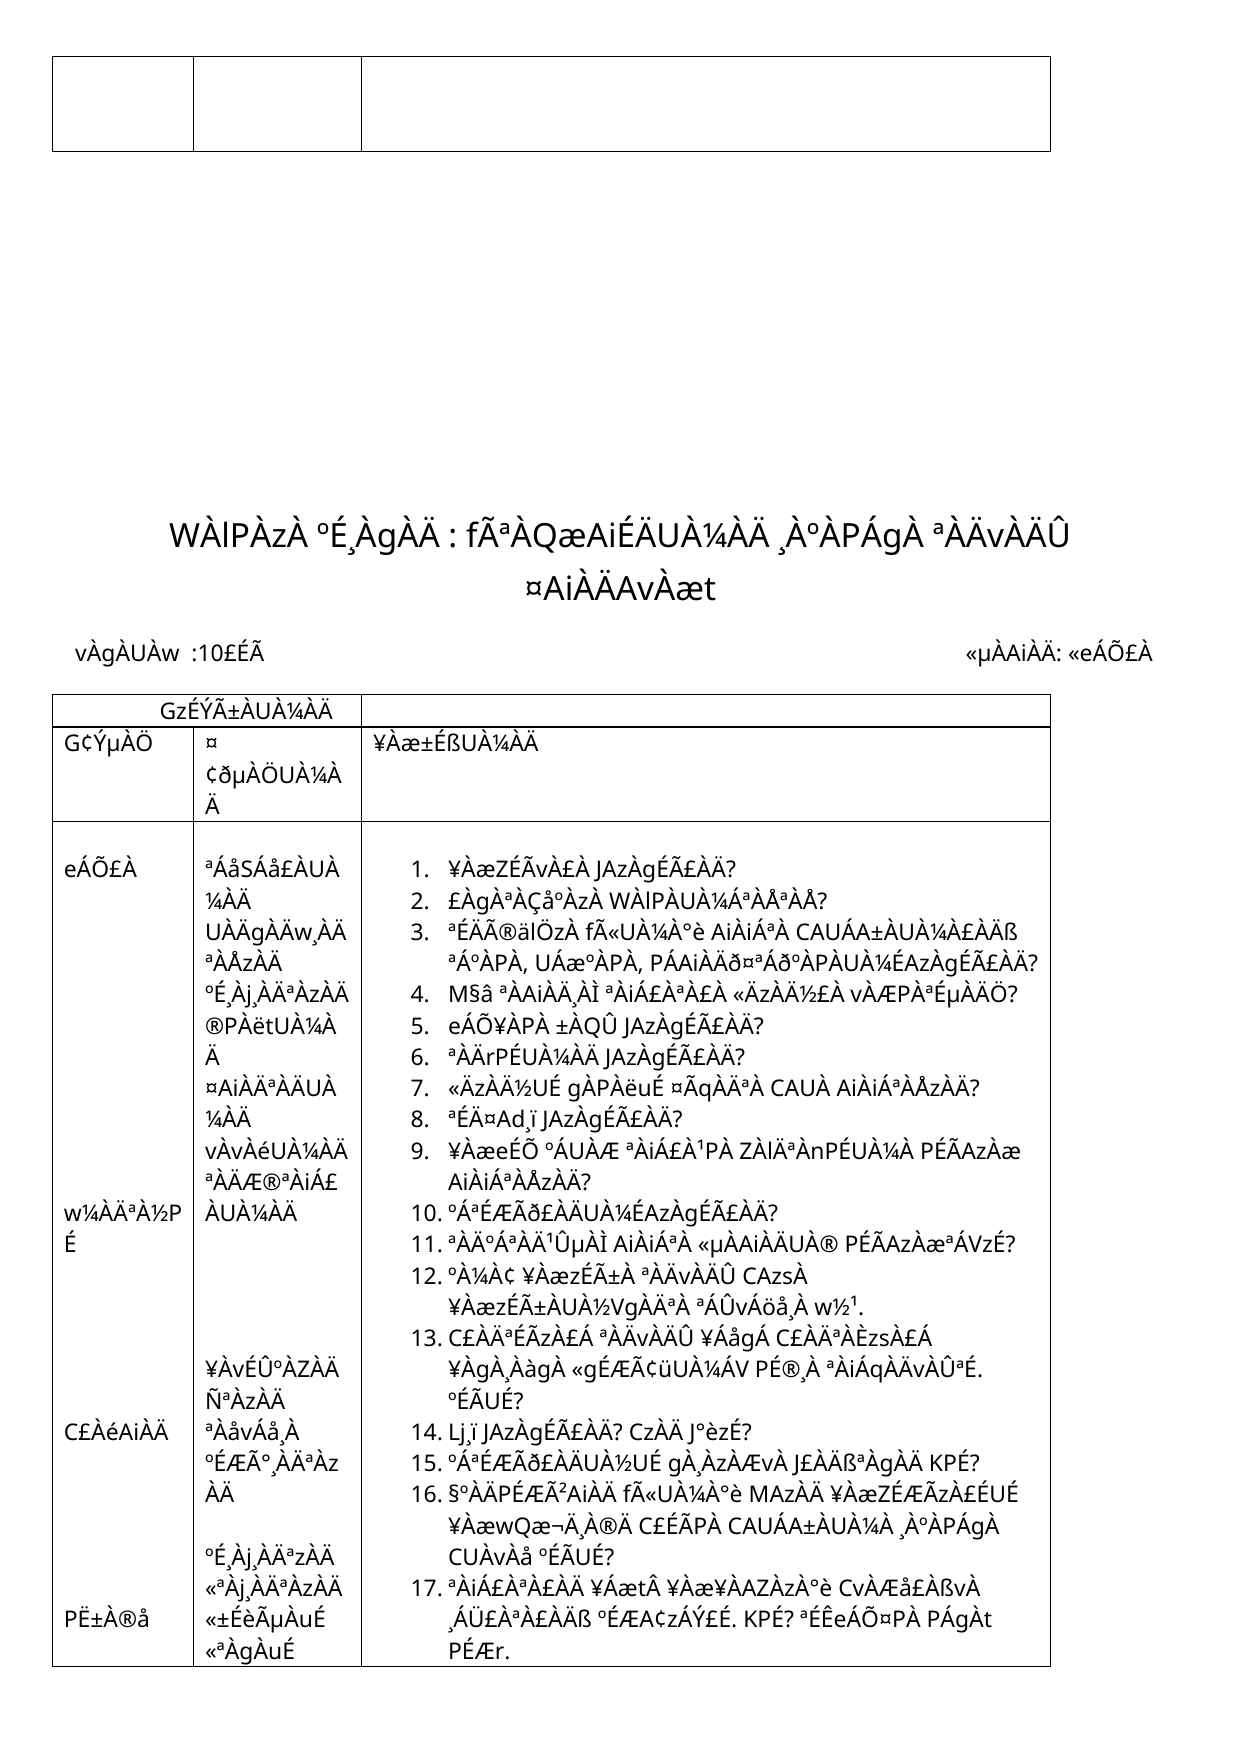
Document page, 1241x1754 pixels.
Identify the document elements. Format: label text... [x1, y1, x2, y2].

table_cell ¥Àæ±ÉßUÀ¼ÀÄ [362, 728, 1050, 821]
text WÀlPÀzÀ ºÉ¸ÀgÀÄ : fÃªÀQæAiÉÄUÀ¼ÀÄ ¸ÀºÀPÁgÀ ªÀÄvÀÄÛ ¤AiÀÄAvÀæt [75, 512, 1165, 610]
table_header GzÉÝÃ±ÀUÀ¼ÀÄ [53, 695, 361, 726]
table_cell [362, 57, 1050, 151]
table_cell ¥ÀæZÉÃvÀ£À JAzÀgÉÃ£ÀÄ? £ÀgÀªÀÇåºÀzÀ WÀlPÀUÀ¼ÁªÀÅªÀÅ? ªÉÄÃ®älÖzÀ fÃ«UÀ¼À°è AiÀiÁªÀ CAUÁA±ÀUÀ¼À£ÀÄß ªÁºÀPÀ, UÁæºÀPÀ, PÁAiÀÄð¤ªÁðºÀPÀUÀ¼ÉAzÀgÉÃ£ÀÄ? M§â ªÀAiÀÄ¸ÀÌ ªÀiÁ£ÀªÀ£À «ÄzÀÄ½£À vÀÆPÀªÉµÀÄÖ? eÁÕ¥ÀPÀ ±ÀQÛ JAzÀgÉÃ£ÀÄ? ªÀÄrPÉUÀ¼ÀÄ JAzÀgÉÃ£ÀÄ? «ÄzÀÄ½UÉ gÀPÀëuÉ ¤ÃqÀÄªÀ CAUÀ AiÀiÁªÀÅzÀÄ? ªÉÄ¤Ad¸ï JAzÀgÉÃ£ÀÄ? ¥ÀæeÉÕ ºÁUÀÆ ªÀiÁ£À¹PÀ ZÀlÄªÀnPÉUÀ¼À PÉÃAzÀæ AiÀiÁªÀÅzÀÄ? ºÁªÉÆÃð£ÀÄUÀ¼ÉAzÀgÉÃ£ÀÄ? ªÀÄºÁªÀÄ¹ÛµÀÌ AiÀiÁªÀ «µÀAiÀÄUÀ® PÉÃAzÀæªÁVzÉ? ºÀ¼À¢ ¥ÀæzÉÃ±À ªÀÄvÀÄÛ CAzsÀ ¥ÀæzÉÃ±ÀUÀ½VgÀÄªÀ ªÁÛvÁöå¸À w½¹. C£ÀÄªÉÃzÀ£Á ªÀÄvÀÄÛ ¥ÁågÁ C£ÀÄªÀÈzsÀ£Á ¥ÀgÀ¸ÀàgÀ «gÉÆÃ¢üUÀ¼ÁV PÉ®¸À ªÀiÁqÀÄvÀÛªÉ. ºÉÃUÉ? Lj¸ï JAzÀgÉÃ£ÀÄ? CzÀÄ J°èzÉ? ºÁªÉÆÃð£ÀÄUÀ½UÉ gÀ¸ÀzÀÆvÀ J£ÀÄßªÀgÀÄ KPÉ? §ºÀÄPÉÆÃ²AiÀÄ fÃ«UÀ¼À°è MAzÀÄ ¥ÀæZÉÆÃzÀ£ÉUÉ ¥ÀæwQæ¬Ä¸À®Ä C£ÉÃPÀ CAUÁA±ÀUÀ¼À ¸ÀºÀPÁgÀ CUÀvÀå ºÉÃUÉ? ªÀiÁ£ÀªÀ£ÀÄ ¥ÁætÂ ¥Àæ¥ÀAZÀzÀ°è CvÀÆå£ÀßvÀ ¸ÁÜ£ÀªÀ£ÀÄß ºÉÆA¢zÁÝ£É. KPÉ? ªÉÊeÁÕ¤PÀ PÁgÀt PÉÆr. gÀªÀiÁå JA§ «zÁåyð¤ ¥ÀzÉÃ ¥ÀzÉÃ ªÀÄÆvÀæ «¸Àdð£É M¼À¥ÀqÀÄwÛzÁÝ¼É ºÁUÁzÀgÉ CZÀ½UÉ EgÀ§ºÀÄzÁzÀ PÁ¬Ä¯É AiÀiÁªÀÅzÀÄ? «ÄzÀÄ½£À PÁmÉðPïì£À £Á£Á PÁAiÀÄðPÉëÃvÀæUÀ¼À£ÀÄß avÀæ §gÉzÀÄ UÀÄwð¸ÀÄªÀzÀÄ. «ÄzÀÄ½£À ¤Ã¼À bÉÃzÀ £ÉÆÃlzÀ CAzÀªÁzÀ avÀæ §gÉzÀÄ ¨sÁUÀUÀ¼À£ÀÄß UÀÄgÀÄw¹. PÀtÄÚ UÀÄqÉØ avÀæ vÉUÉzÀÄ ¨sÁUÀUÀ¼À£ÀÄß UÀÄgÀÄw¹. Q«AiÀÄ avÀæ vÉUÉzÀÄ ¨sÁUÀUÀ¼À£ÀÄß UÀÄgÀÄw¹. «ÄzÀÄ¼ÀÄ §½îAiÀÄ CAzÀªÁzÀ avÀæ vÉUÉzÀÄ ¨sÁUÀUÀ¼À£ÀÄß UÀÄgÀÄw¹. ¥ÀgÁªÀwÃðvÀ ZÁ¥À avÀæ vÉUÉzÀÄ ¨sÁUÀUÀ¼À£ÀÄß UÀÄgÀÄw¹. [362, 822, 1050, 1666]
table_cell [53, 57, 193, 151]
table_cell G¢ÝµÀÖ [53, 728, 193, 821]
table_cell [194, 57, 361, 151]
table_header [362, 695, 1050, 726]
table_cell eÁÕ£À w¼ÀÄªÀ½PÉ C£ÀéAiÀÄ PË±À®å [53, 822, 193, 1666]
table_cell ªÁåSÁå£ÀUÀ¼ÀÄ UÀÄgÀÄw¸ÀÄªÀÅzÀÄ ºÉ¸Àj¸ÀÄªÀzÀÄ ®PÀëtUÀ¼ÀÄ ¤AiÀÄªÀÄUÀ¼ÀÄ vÀvÀéUÀ¼ÀÄ ªÀÄÆ®ªÀiÁ£ÀUÀ¼ÀÄ ¥ÀvÉÛºÀZÀÄÑªÀzÀÄ ªÀåvÁå¸À ºÉÆÃ°¸ÀÄªÀzÀÄ ºÉ¸Àj¸ÀÄªzÀÄ «ªÀj¸ÀÄªÀzÀÄ «±ÉèÃµÀuÉ «ªÀgÀuÉ [194, 822, 361, 1666]
text vÀgÀUÀw :10£ÉÃ «µÀAiÀÄ: «eÁÕ£À [75, 637, 1165, 668]
table_cell ¤¢ðµÀÖUÀ¼ÀÄ [194, 728, 361, 821]
